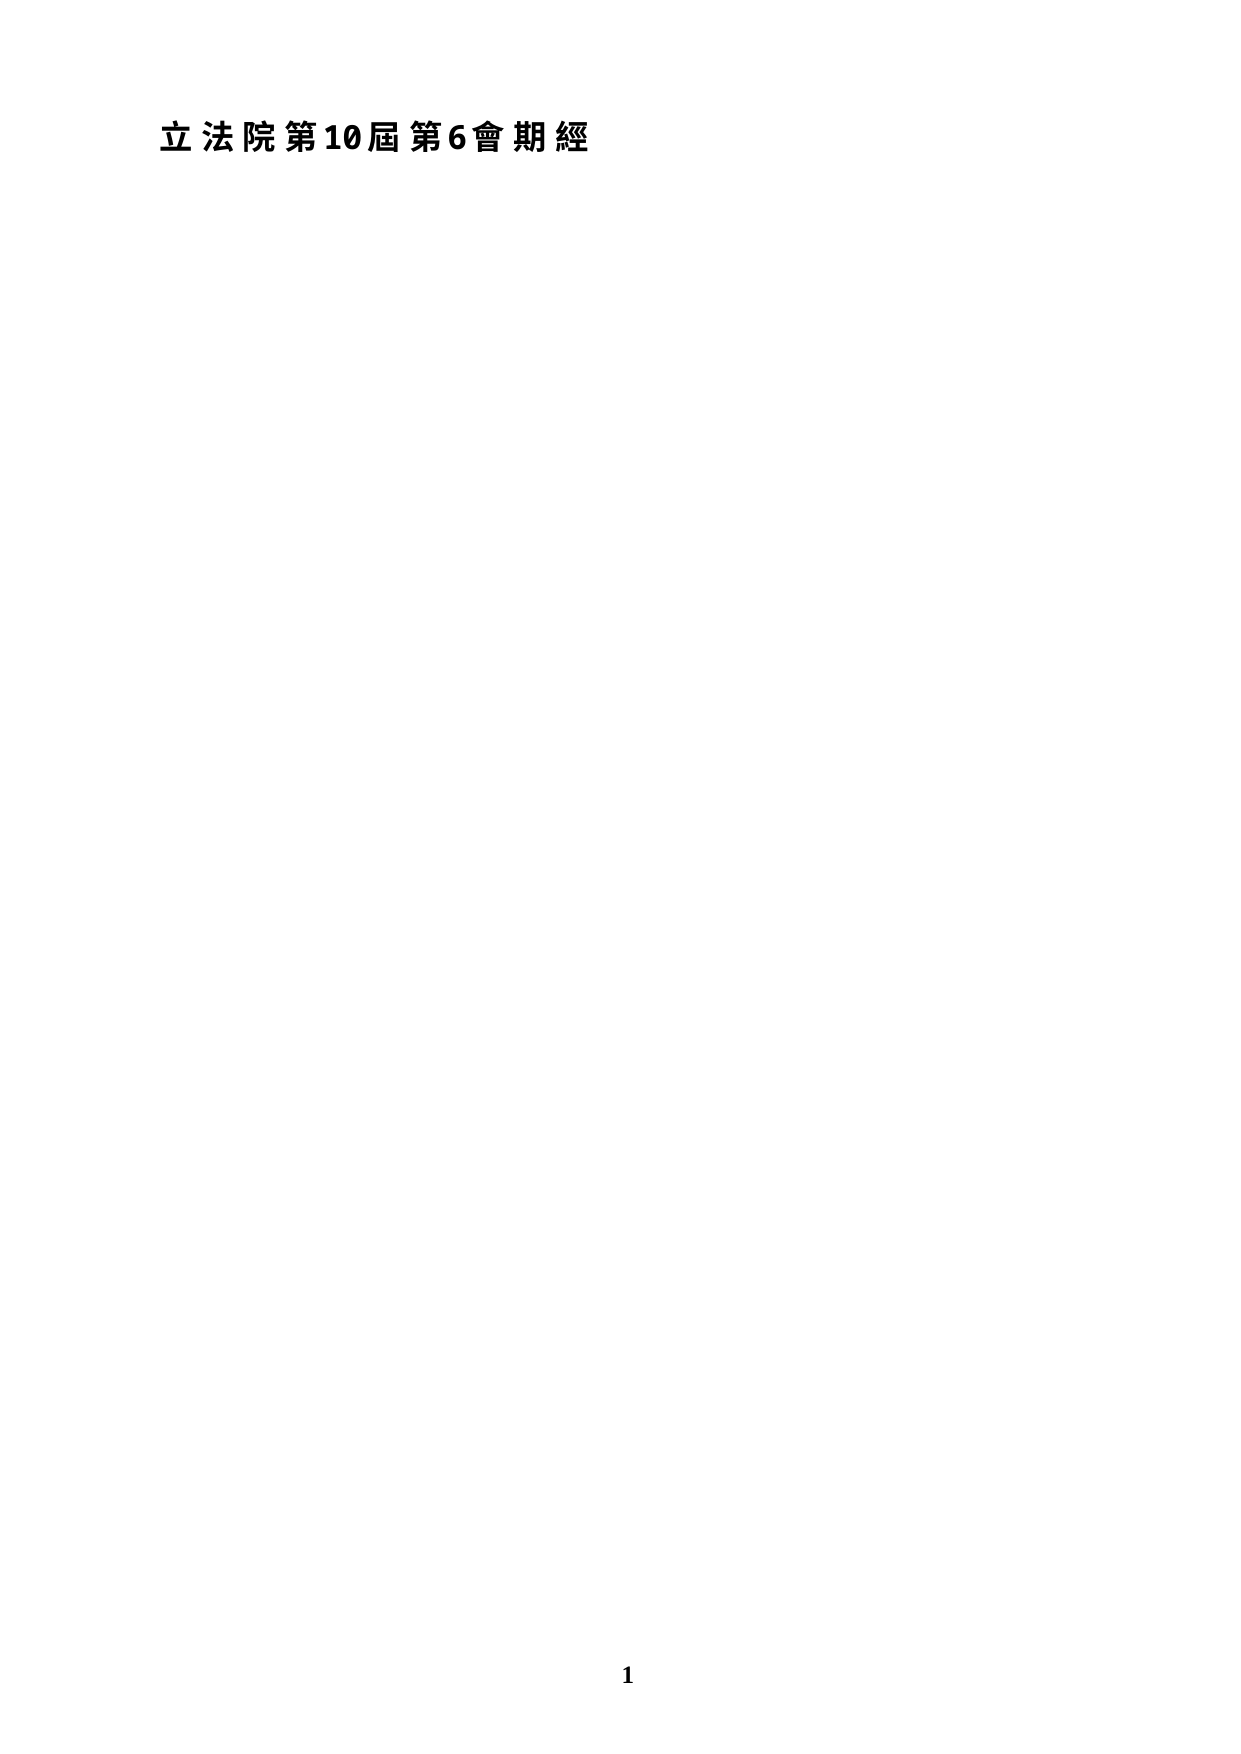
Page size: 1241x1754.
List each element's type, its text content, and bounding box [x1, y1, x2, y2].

text 立法院第10屆第6會期經 [107, 93, 1148, 1656]
